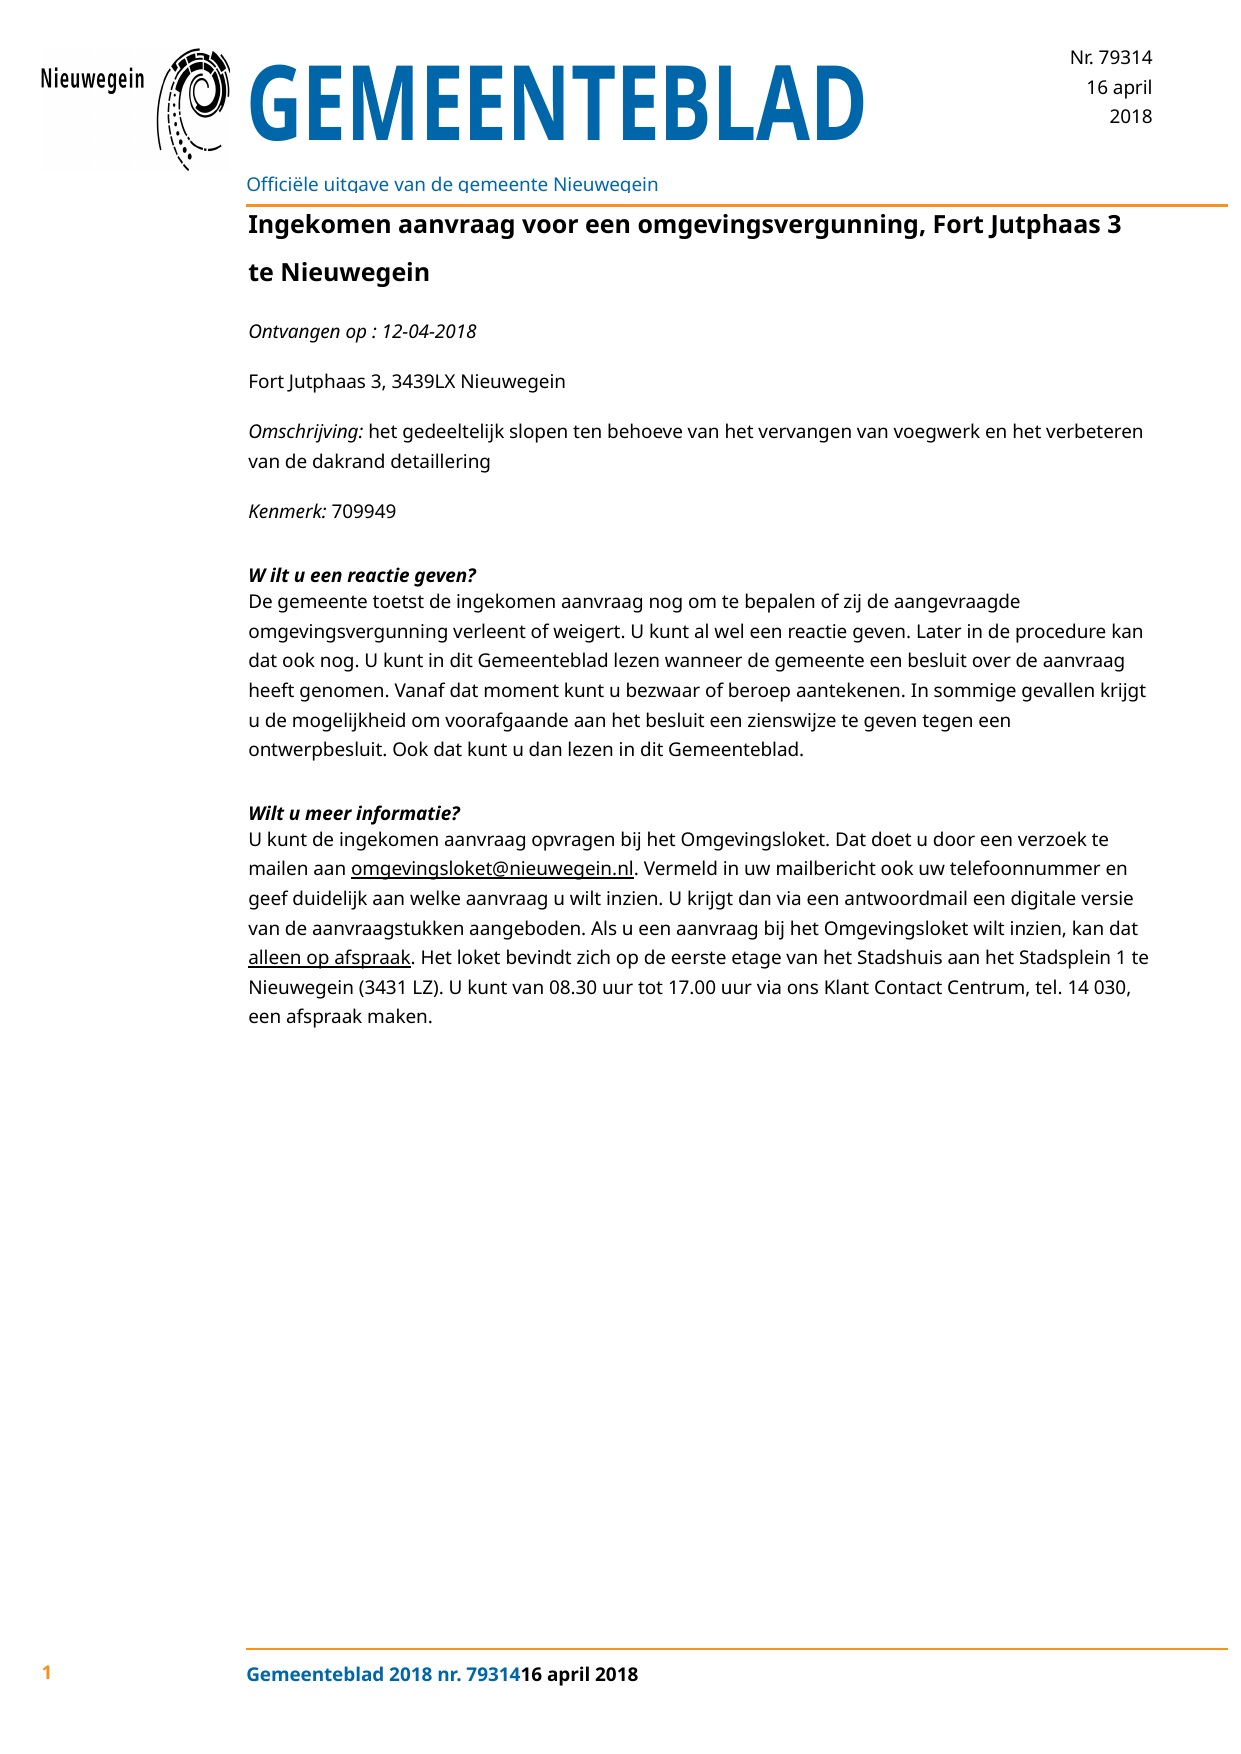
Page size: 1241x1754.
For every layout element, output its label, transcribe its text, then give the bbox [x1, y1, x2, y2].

text U kunt de ingekomen aanvraag opvragen bij het Omgevingsloket. Dat doet u door een verzoek te mailen aan omgevingsloket@nieuwegein.nl. Vermeld in uw mailbericht ook uw telefoonnummer en geef duidelijk aan welke aanvraag u wilt inzien. U krijgt dan via een antwoordmail een digitale versie van de aanvraagstukken aangeboden. Als u een aanvraag bij het Omgevingsloket wilt inzien, kan dat alleen op afspraak. Het loket bevindt zich op de eerste etage van het Stadshuis aan het Stadsplein 1 te Nieuwegein (3431 LZ). U kunt van 08.30 uur tot 17.00 uur via ons Klant Contact Centrum, tel. 14 030, een afspraak maken. [248, 826, 1152, 1029]
text Ingekomen aanvraag voor een omgevingsvergunning, Fort Jutphaas 3 te Nieuwegein [248, 207, 1152, 288]
text Fort Jutphaas 3, 3439LX Nieuwegein [248, 368, 1152, 394]
text De gemeente toetst de ingekomen aanvraag nog om te bepalen of zij de aangevraagde omgevingsvergunning verleent of weigert. U kunt al wel een reactie geven. Later in de procedure kan dat ook nog. U kunt in dit Gemeenteblad lezen wanneer de gemeente een besluit over de aanvraag heeft genomen. Vanaf dat moment kunt u bezwaar of beroep aantekenen. In sommige gevallen krijgt u de mogelijkheid om voorafgaande aan het besluit een zienswijze te geven tegen een ontwerpbesluit. Ook dat kunt u dan lezen in dit Gemeenteblad. [248, 588, 1152, 762]
picture [41, 47, 231, 172]
text Kenmerk: 709949 [248, 499, 1152, 524]
text Wilt u meer informatie? [248, 800, 1152, 826]
text Ontvangen op : 12-04-2018 [248, 318, 1152, 344]
text W ilt u een reactie geven? [248, 563, 1152, 588]
text Omschrijving: het gedeeltelijk slopen ten behoeve van het vervangen van voegwerk en het verbeteren van de dakrand detaillering [248, 419, 1152, 474]
